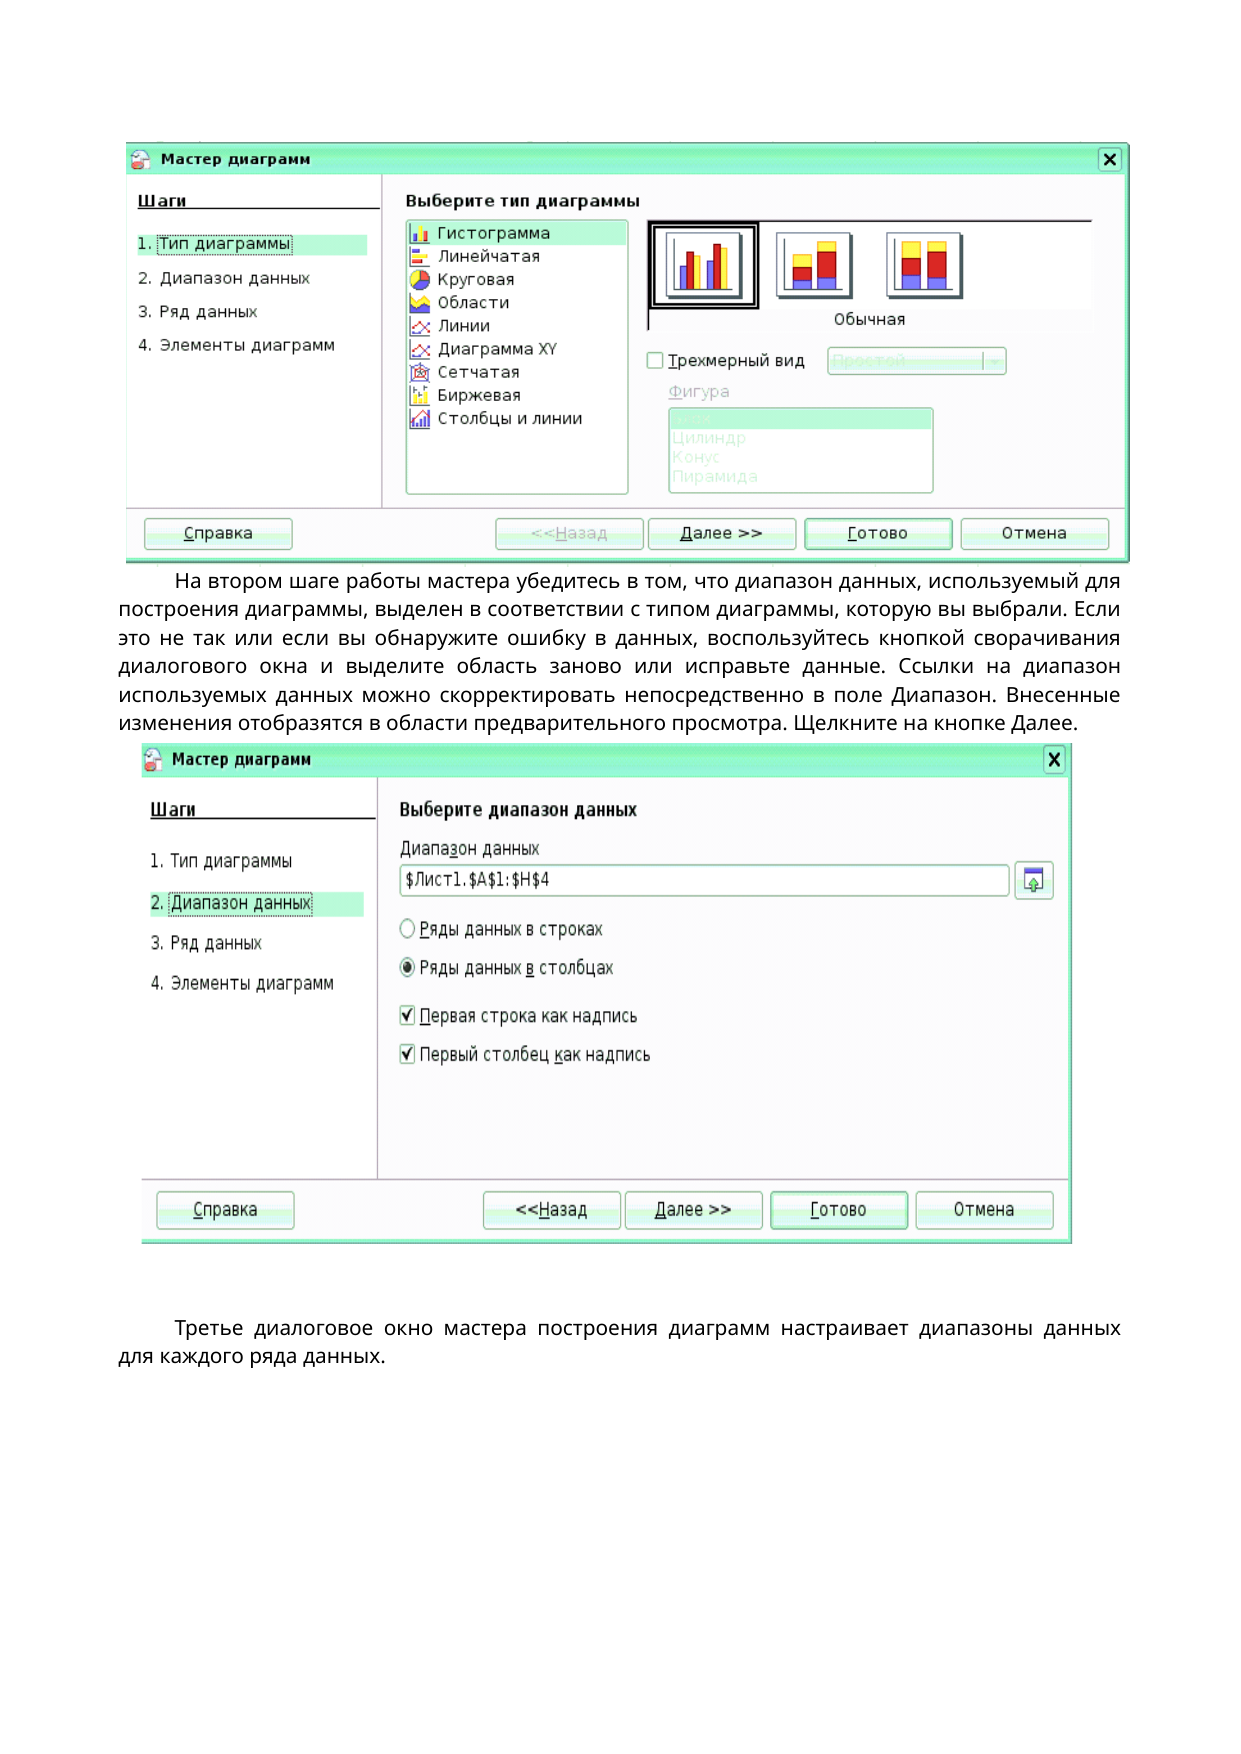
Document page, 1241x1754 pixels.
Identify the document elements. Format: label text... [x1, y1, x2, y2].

picture [141, 743, 1073, 1244]
picture [126, 141, 1130, 567]
text Третье диалоговое окно мастера построения диаграмм настраивает диапазоны данных для каждого ряда данных. [118, 1313, 1122, 1370]
text На втором шаге работы мастера убедитесь в том, что диапазон данных, используемый для построения диаграммы, выделен в соответствии с типом диаграммы, которую вы выбрали. Если это не так или если вы обнаружите ошибку в данных, воспользуйтесь кнопкой сворачивания диалогового окна и выделите область заново или исправьте данные. Ссылки на диапазон используемых данных можно скорректировать непосредственно в поле Диапазон. Внесенные изменения отобразятся в области предварительного просмотра. Щелкните на кнопке Далее. [118, 118, 1122, 737]
